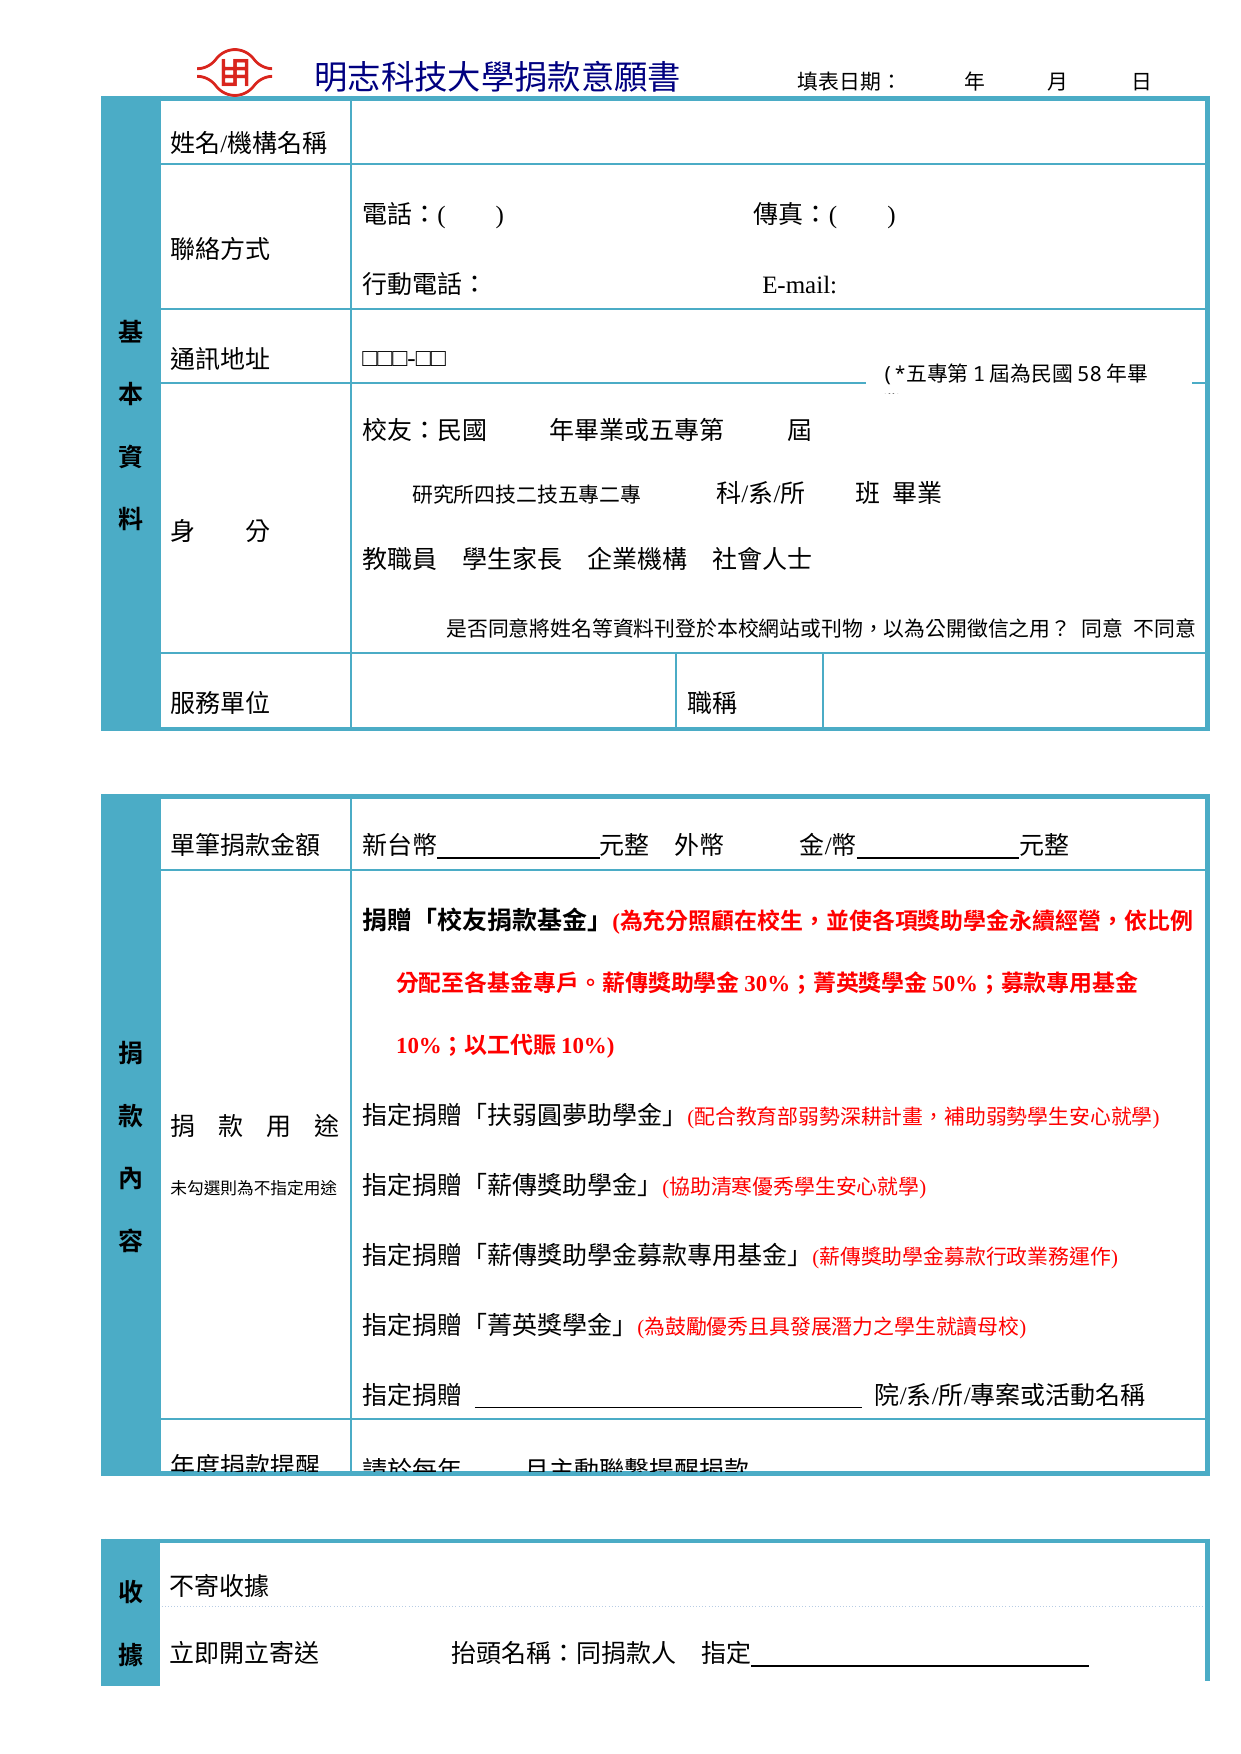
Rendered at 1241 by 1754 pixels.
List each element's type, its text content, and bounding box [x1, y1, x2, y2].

table_header 姓名/機構名稱 [161, 101, 350, 163]
table_cell 服務單位 [161, 654, 350, 727]
table_header 單筆捐款金額 [161, 799, 350, 868]
table_header [352, 101, 1205, 163]
table_cell 請於每年 月主動聯繫提醒捐款 [352, 1420, 1205, 1471]
table_cell 校友：民國 年畢業或五專第 屆 研究所四技二技五專二專 科/系/所 班 畢業 教職員 學生家長 企業機構 社會人士 是否同意將姓名等資料刊登於本校網站或刊物，以為公開徵信之用？ 同意 不同意 [352, 384, 1205, 652]
table_header 捐款內容 [106, 799, 157, 1471]
table_cell 年度捐款提醒 [161, 1420, 350, 1471]
table_header 基本資料 [106, 101, 157, 727]
table_cell 立即開立寄送 [160, 1606, 439, 1681]
text 明志科技大學捐款意願書 填表日期： 年 月 日 [103, 33, 1152, 96]
table_cell 捐贈「校友捐款基金」(為充分照顧在校生，並使各項獎助學金永續經營，依比例分配至各基金專戶。薪傳獎助學金30%；菁英獎學金50%；募款專用基金10%；以工代賑10%) 指定捐贈「扶弱圓夢助學金」(配合教育部弱勢深耕計畫，補助弱勢學生安心就學) 指定捐贈「薪傳獎助學金」(協助清寒優秀學生安心就學) 指定捐贈「薪傳獎助學金募款專用基金」(薪傳獎助學金募款行政業務運作) 指定捐贈「菁英獎學金」(為鼓勵優秀且具發展潛力之學生就讀母校) 指定捐贈 院/系/所/專案或活動名稱 [352, 871, 1205, 1418]
table_cell [352, 654, 675, 727]
table_cell 通訊地址 [161, 310, 350, 382]
table_cell 捐款用途 未勾選則為不指定用途 [161, 871, 350, 1418]
table_cell 電話：( ) 傳真：( ) 行動電話： E-mail: [352, 165, 1205, 308]
table_cell 職稱 [677, 654, 822, 727]
table_header 收據 [106, 1543, 155, 1681]
table_cell 抬頭名稱：同捐款人 指定 [440, 1606, 1205, 1681]
table_header 不寄收據 [160, 1543, 1205, 1606]
table_cell 聯絡方式 [161, 165, 350, 308]
table_cell [824, 654, 1205, 727]
table_header 新台幣 元整 外幣 金/幣 元整 [352, 799, 1205, 868]
table_cell □□□-□□ [352, 310, 1205, 401]
table_cell 身 分 [161, 384, 350, 652]
